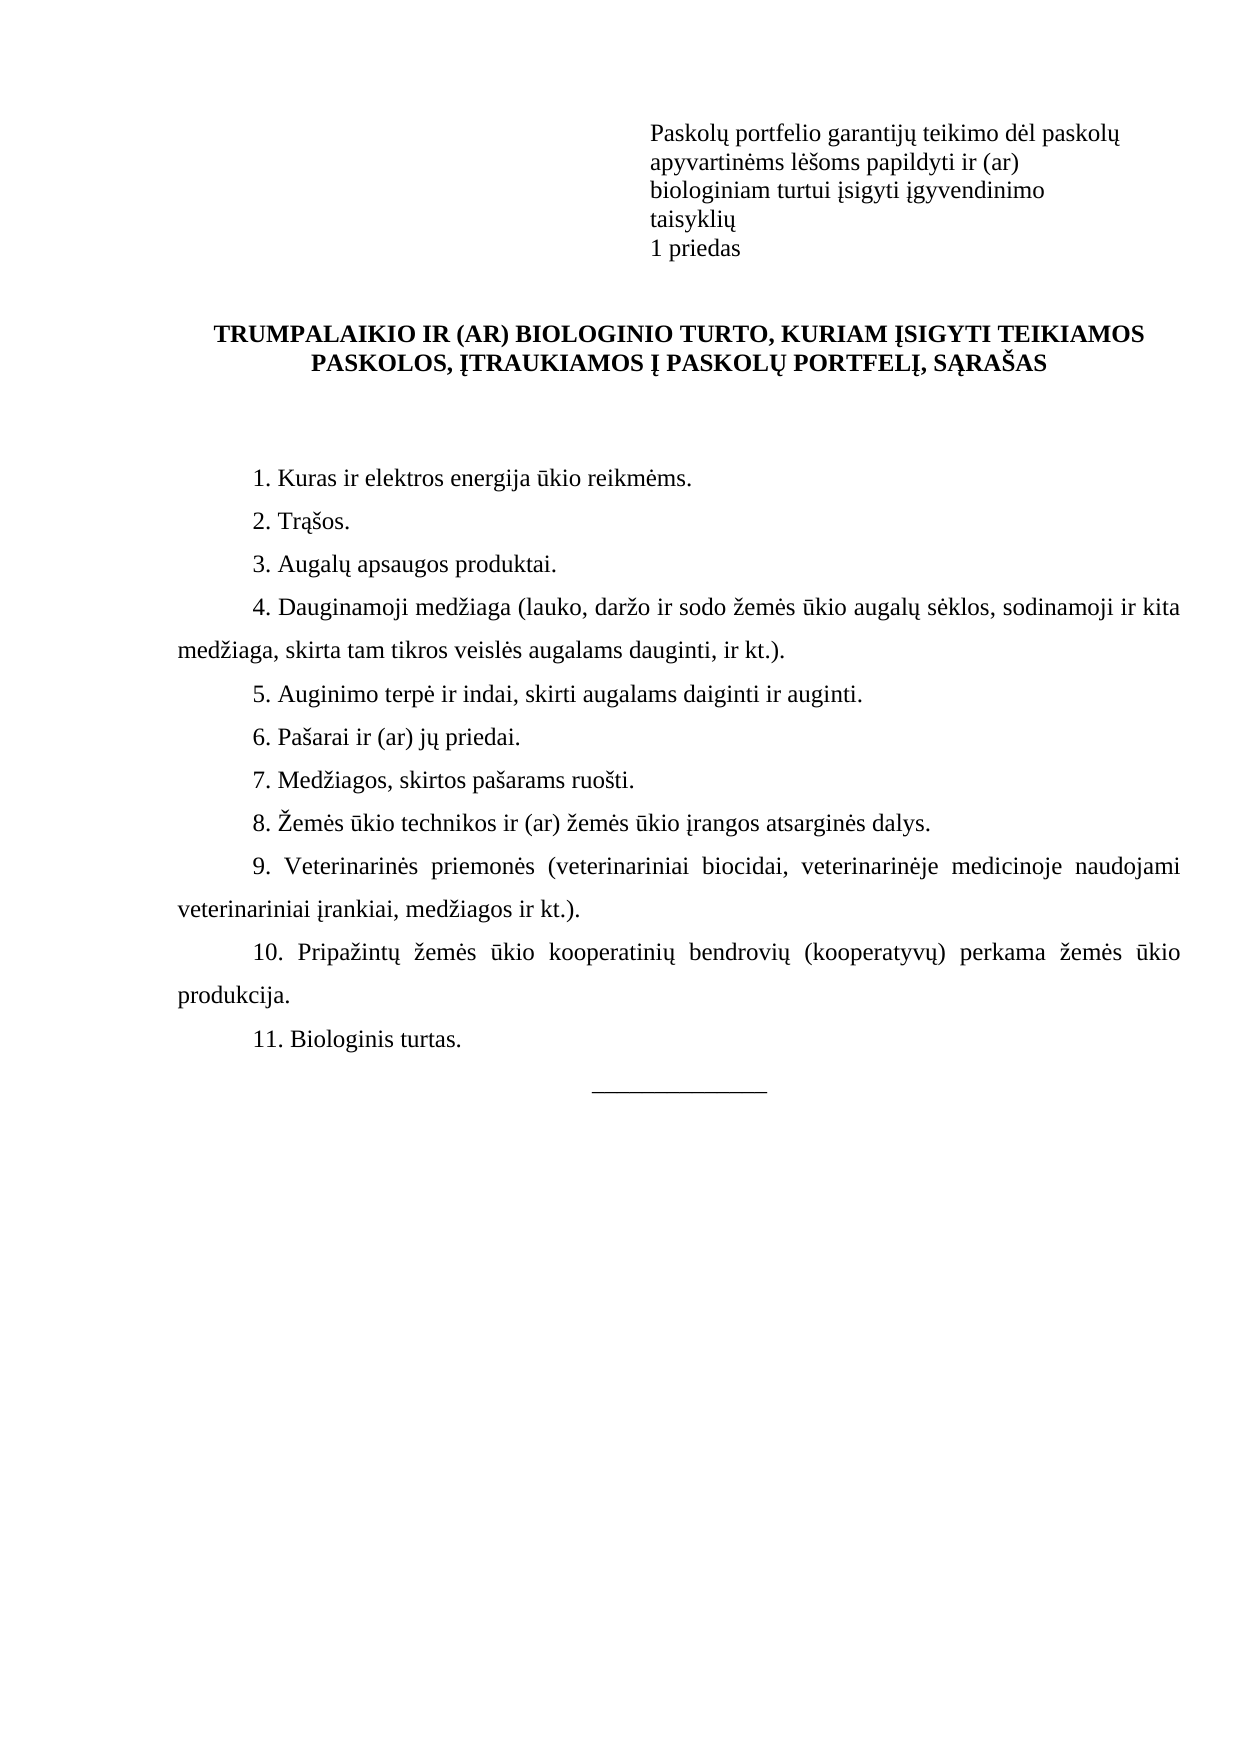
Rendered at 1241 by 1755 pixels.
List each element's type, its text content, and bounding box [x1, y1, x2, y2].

text 1. Kuras ir elektros energija ūkio reikmėms. [177, 463, 1181, 492]
text biologiniam turtui įsigyti įgyvendinimo [177, 176, 1181, 204]
text taisyklių [177, 204, 1181, 233]
text 11. Biologinis turtas. [177, 1024, 1181, 1052]
text 6. Pašarai ir (ar) jų priedai. [177, 722, 1181, 751]
text 4. Dauginamoji medžiaga (lauko, daržo ir sodo žemės ūkio augalų sėklos, sodinamoji ir kita medžiaga, skirta tam tikros veislės augalams dauginti, ir kt.). [177, 592, 1181, 664]
text ______________ [177, 1067, 1181, 1096]
text 5. Auginimo terpė ir indai, skirti augalams daiginti ir auginti. [177, 679, 1181, 707]
text 2. Trąšos. [177, 506, 1181, 535]
text Paskolų portfelio garantijų teikimo dėl paskolų [177, 118, 1181, 147]
text apyvartinėms lėšoms papildyti ir (ar) [177, 147, 1181, 176]
text 8. Žemės ūkio technikos ir (ar) žemės ūkio įrangos atsarginės dalys. [177, 808, 1181, 837]
text 7. Medžiagos, skirtos pašarams ruošti. [177, 765, 1181, 794]
text TRUMPALAIKIO IR (AR) BIOLOGINIO TURTO, KURIAM ĮSIGYTI TEIKIAMOS PASKOLOS, ĮTRAUKIAMOS Į PASKOLŲ PORTFELĮ, SĄRAŠAS [177, 319, 1181, 377]
text 1 priedas [177, 233, 1181, 262]
text 9. Veterinarinės priemonės (veterinariniai biocidai, veterinarinėje medicinoje naudojami veterinariniai įrankiai, medžiagos ir kt.). [177, 851, 1181, 923]
text 10. Pripažintų žemės ūkio kooperatinių bendrovių (kooperatyvų) perkama žemės ūkio produkcija. [177, 937, 1181, 1009]
text 3. Augalų apsaugos produktai. [177, 549, 1181, 578]
